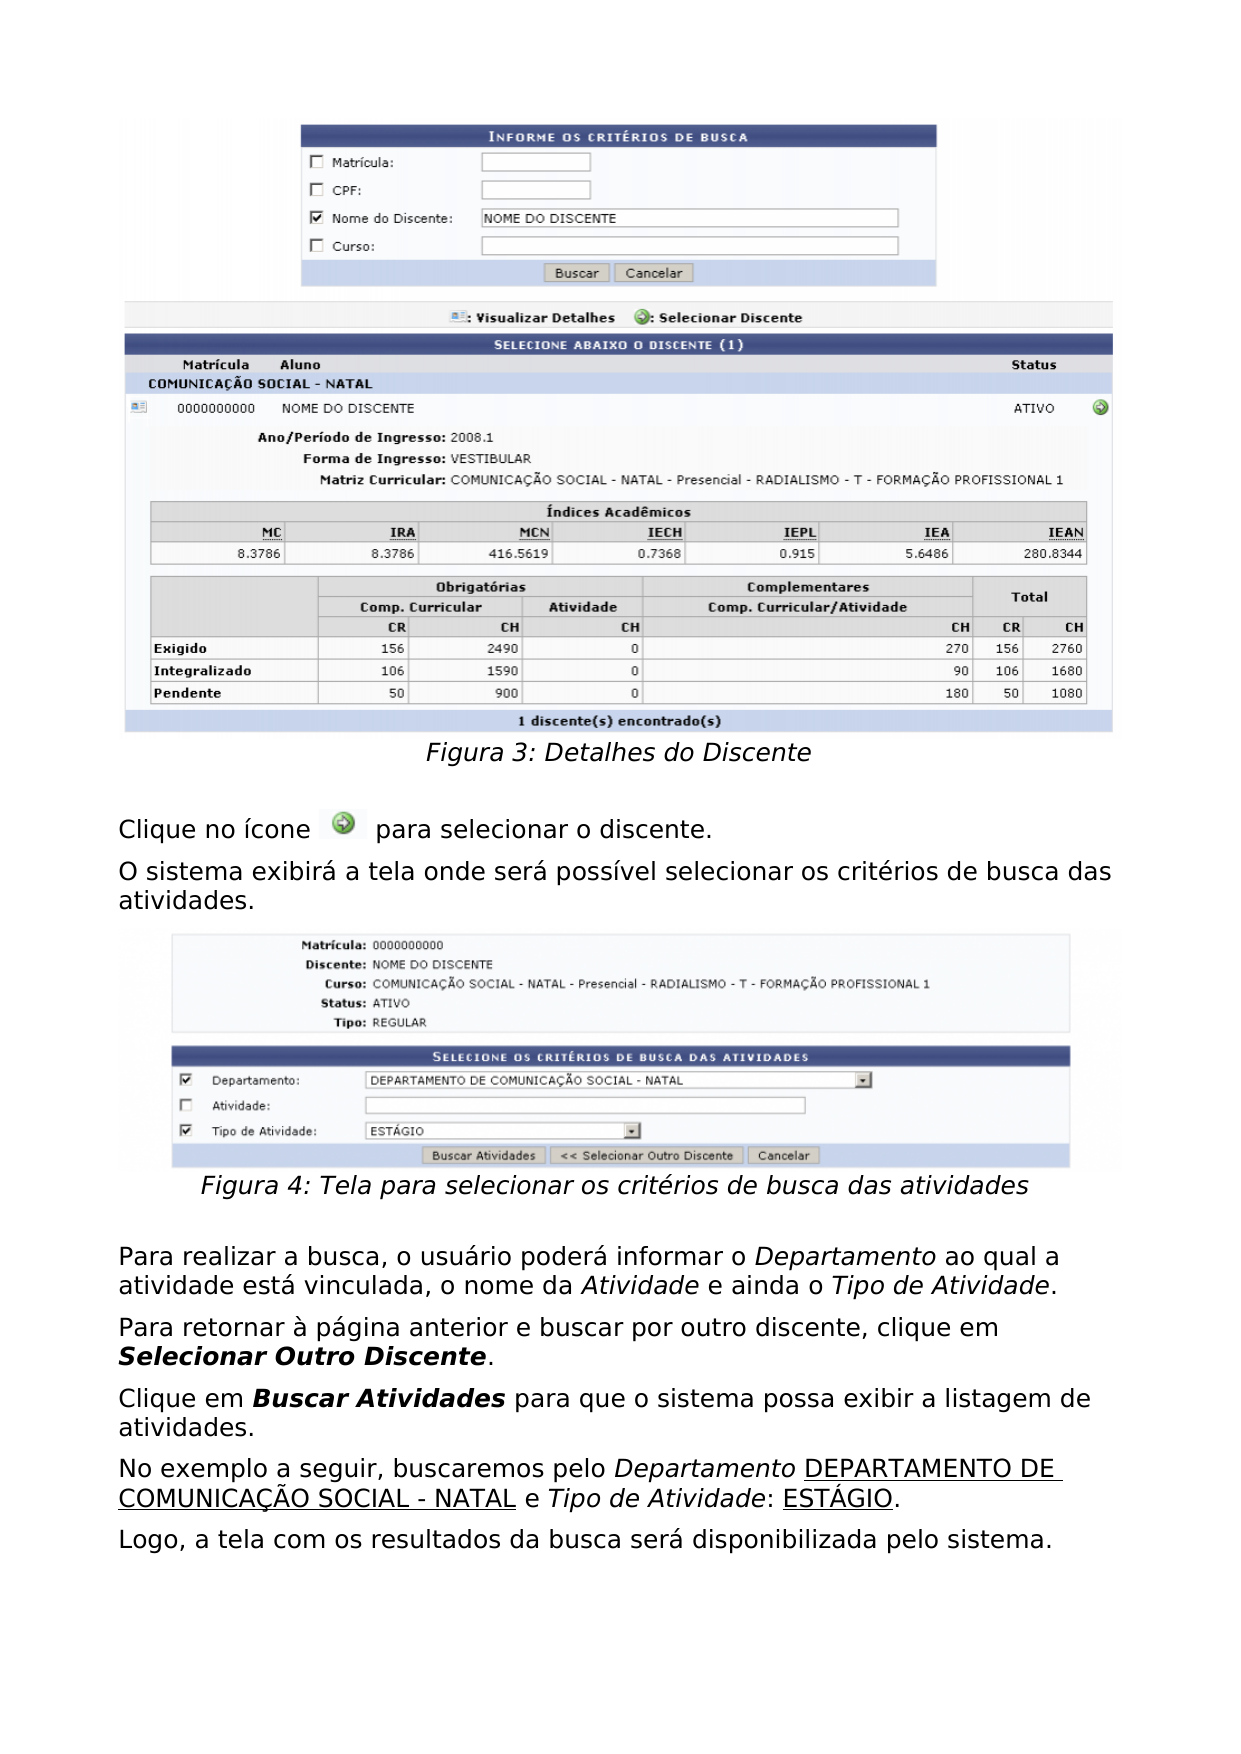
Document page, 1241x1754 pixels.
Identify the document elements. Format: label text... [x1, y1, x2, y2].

text Figura 3: Detalhes do Discente [118, 739, 1122, 767]
text O sistema exibirá a tela onde será possível selecionar os critérios de busca das atividades. [118, 857, 1122, 916]
text Figura 4: Tela para selecionar os critérios de busca das atividades [118, 1172, 1122, 1200]
picture [318, 809, 368, 839]
picture [118, 118, 1123, 739]
text Clique no ícone para selecionar o discente. [118, 809, 1122, 845]
text Logo, a tela com os resultados da busca será disponibilizada pelo sistema. [118, 1525, 1122, 1554]
text No exemplo a seguir, buscaremos pelo Departamento DEPARTAMENTO DE COMUNICAÇÃO SOCIAL - NATAL e Tipo de Atividade: ESTÁGIO. [118, 1454, 1122, 1513]
text Clique em Buscar Atividades para que o sistema possa exibir a listagem de atividades. [118, 1384, 1122, 1442]
picture [118, 928, 1123, 1172]
text Para realizar a busca, o usuário poderá informar o Departamento ao qual a atividade está vinculada, o nome da Atividade e ainda o Tipo de Atividade. [118, 1242, 1122, 1300]
text Para retornar à página anterior e buscar por outro discente, clique em Selecionar Outro Discente. [118, 1313, 1122, 1371]
